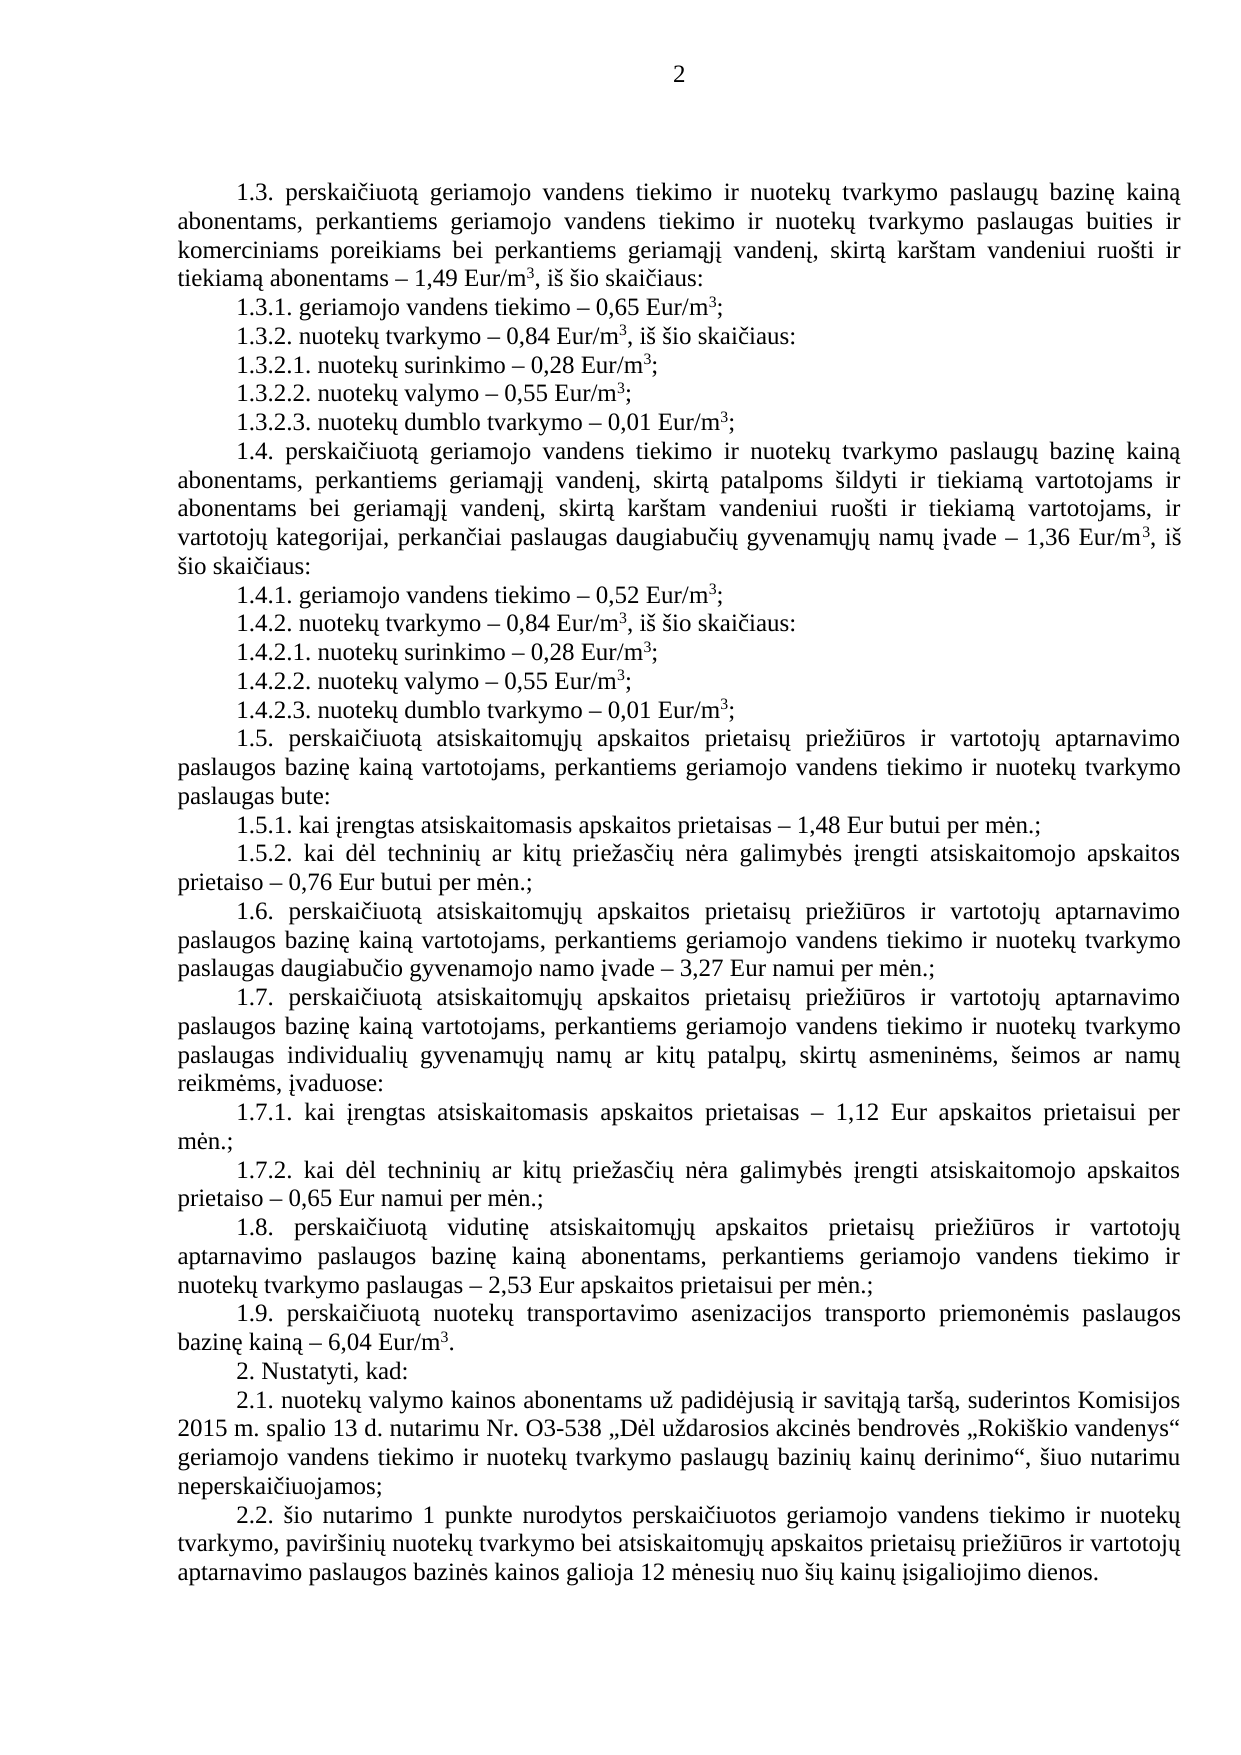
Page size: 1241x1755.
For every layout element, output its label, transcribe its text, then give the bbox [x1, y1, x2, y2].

text 1.3.1. geriamojo vandens tiekimo – 0,65 Eur/m3; [177, 292, 1181, 321]
text 2.2. šio nutarimo 1 punkte nurodytos perskaičiuotos geriamojo vandens tiekimo ir nuotekų tvarkymo, paviršinių nuotekų tvarkymo bei atsiskaitomųjų apskaitos prietaisų priežiūros ir vartotojų aptarnavimo paslaugos bazinės kainos galioja 12 mėnesių nuo šių kainų įsigaliojimo dienos. [177, 1500, 1181, 1586]
text 1.7.2. kai dėl techninių ar kitų priežasčių nėra galimybės įrengti atsiskaitomojo apskaitos prietaiso – 0,65 Eur namui per mėn.; [177, 1155, 1181, 1212]
text 1.6. perskaičiuotą atsiskaitomųjų apskaitos prietaisų priežiūros ir vartotojų aptarnavimo paslaugos bazinę kainą vartotojams, perkantiems geriamojo vandens tiekimo ir nuotekų tvarkymo paslaugas daugiabučio gyvenamojo namo įvade – 3,27 Eur namui per mėn.; [177, 896, 1181, 982]
text 1.3. perskaičiuotą geriamojo vandens tiekimo ir nuotekų tvarkymo paslaugų bazinę kainą abonentams, perkantiems geriamojo vandens tiekimo ir nuotekų tvarkymo paslaugas buities ir komerciniams poreikiams bei perkantiems geriamąjį vandenį, skirtą karštam vandeniui ruošti ir tiekiamą abonentams – 1,49 Eur/m3, iš šio skaičiaus: [177, 177, 1181, 292]
text 1.4.2.3. nuotekų dumblo tvarkymo – 0,01 Eur/m3; [177, 695, 1181, 723]
text 1.5. perskaičiuotą atsiskaitomųjų apskaitos prietaisų priežiūros ir vartotojų aptarnavimo paslaugos bazinę kainą vartotojams, perkantiems geriamojo vandens tiekimo ir nuotekų tvarkymo paslaugas bute: [177, 723, 1181, 810]
text 1.7. perskaičiuotą atsiskaitomųjų apskaitos prietaisų priežiūros ir vartotojų aptarnavimo paslaugos bazinę kainą vartotojams, perkantiems geriamojo vandens tiekimo ir nuotekų tvarkymo paslaugas individualių gyvenamųjų namų ar kitų patalpų, skirtų asmeninėms, šeimos ar namų reikmėms, įvaduose: [177, 982, 1181, 1097]
text 1.4.2.2. nuotekų valymo – 0,55 Eur/m3; [177, 666, 1181, 695]
text 1.4.2. nuotekų tvarkymo – 0,84 Eur/m3, iš šio skaičiaus: [177, 608, 1181, 637]
text 1.9. perskaičiuotą nuotekų transportavimo asenizacijos transporto priemonėmis paslaugos bazinę kainą – 6,04 Eur/m3. [177, 1298, 1181, 1356]
text 1.7.1. kai įrengtas atsiskaitomasis apskaitos prietaisas – 1,12 Eur apskaitos prietaisui per mėn.; [177, 1097, 1181, 1155]
text 1.3.2.1. nuotekų surinkimo – 0,28 Eur/m3; [177, 350, 1181, 378]
text 1.3.2. nuotekų tvarkymo – 0,84 Eur/m3, iš šio skaičiaus: [177, 321, 1181, 350]
text 1.3.2.3. nuotekų dumblo tvarkymo – 0,01 Eur/m3; [177, 407, 1181, 436]
text 1.4. perskaičiuotą geriamojo vandens tiekimo ir nuotekų tvarkymo paslaugų bazinę kainą abonentams, perkantiems geriamąjį vandenį, skirtą patalpoms šildyti ir tiekiamą vartotojams ir abonentams bei geriamąjį vandenį, skirtą karštam vandeniui ruošti ir tiekiamą vartotojams, ir vartotojų kategorijai, perkančiai paslaugas daugiabučių gyvenamųjų namų įvade – 1,36 Eur/m3, iš šio skaičiaus: [177, 436, 1181, 580]
text 2.1. nuotekų valymo kainos abonentams už padidėjusią ir savitąją taršą, suderintos Komisijos 2015 m. spalio 13 d. nutarimu Nr. O3-538 „Dėl uždarosios akcinės bendrovės „Rokiškio vandenys“ geriamojo vandens tiekimo ir nuotekų tvarkymo paslaugų bazinių kainų derinimo“, šiuo nutarimu neperskaičiuojamos; [177, 1385, 1181, 1500]
text 1.5.1. kai įrengtas atsiskaitomasis apskaitos prietaisas – 1,48 Eur butui per mėn.; [177, 810, 1181, 838]
text 1.8. perskaičiuotą vidutinę atsiskaitomųjų apskaitos prietaisų priežiūros ir vartotojų aptarnavimo paslaugos bazinę kainą abonentams, perkantiems geriamojo vandens tiekimo ir nuotekų tvarkymo paslaugas – 2,53 Eur apskaitos prietaisui per mėn.; [177, 1212, 1181, 1298]
text 1.4.1. geriamojo vandens tiekimo – 0,52 Eur/m3; [177, 580, 1181, 608]
text 2. Nustatyti, kad: [177, 1356, 1181, 1385]
text 1.5.2. kai dėl techninių ar kitų priežasčių nėra galimybės įrengti atsiskaitomojo apskaitos prietaiso – 0,76 Eur butui per mėn.; [177, 838, 1181, 896]
text 1.4.2.1. nuotekų surinkimo – 0,28 Eur/m3; [177, 637, 1181, 666]
text 1.3.2.2. nuotekų valymo – 0,55 Eur/m3; [177, 378, 1181, 407]
